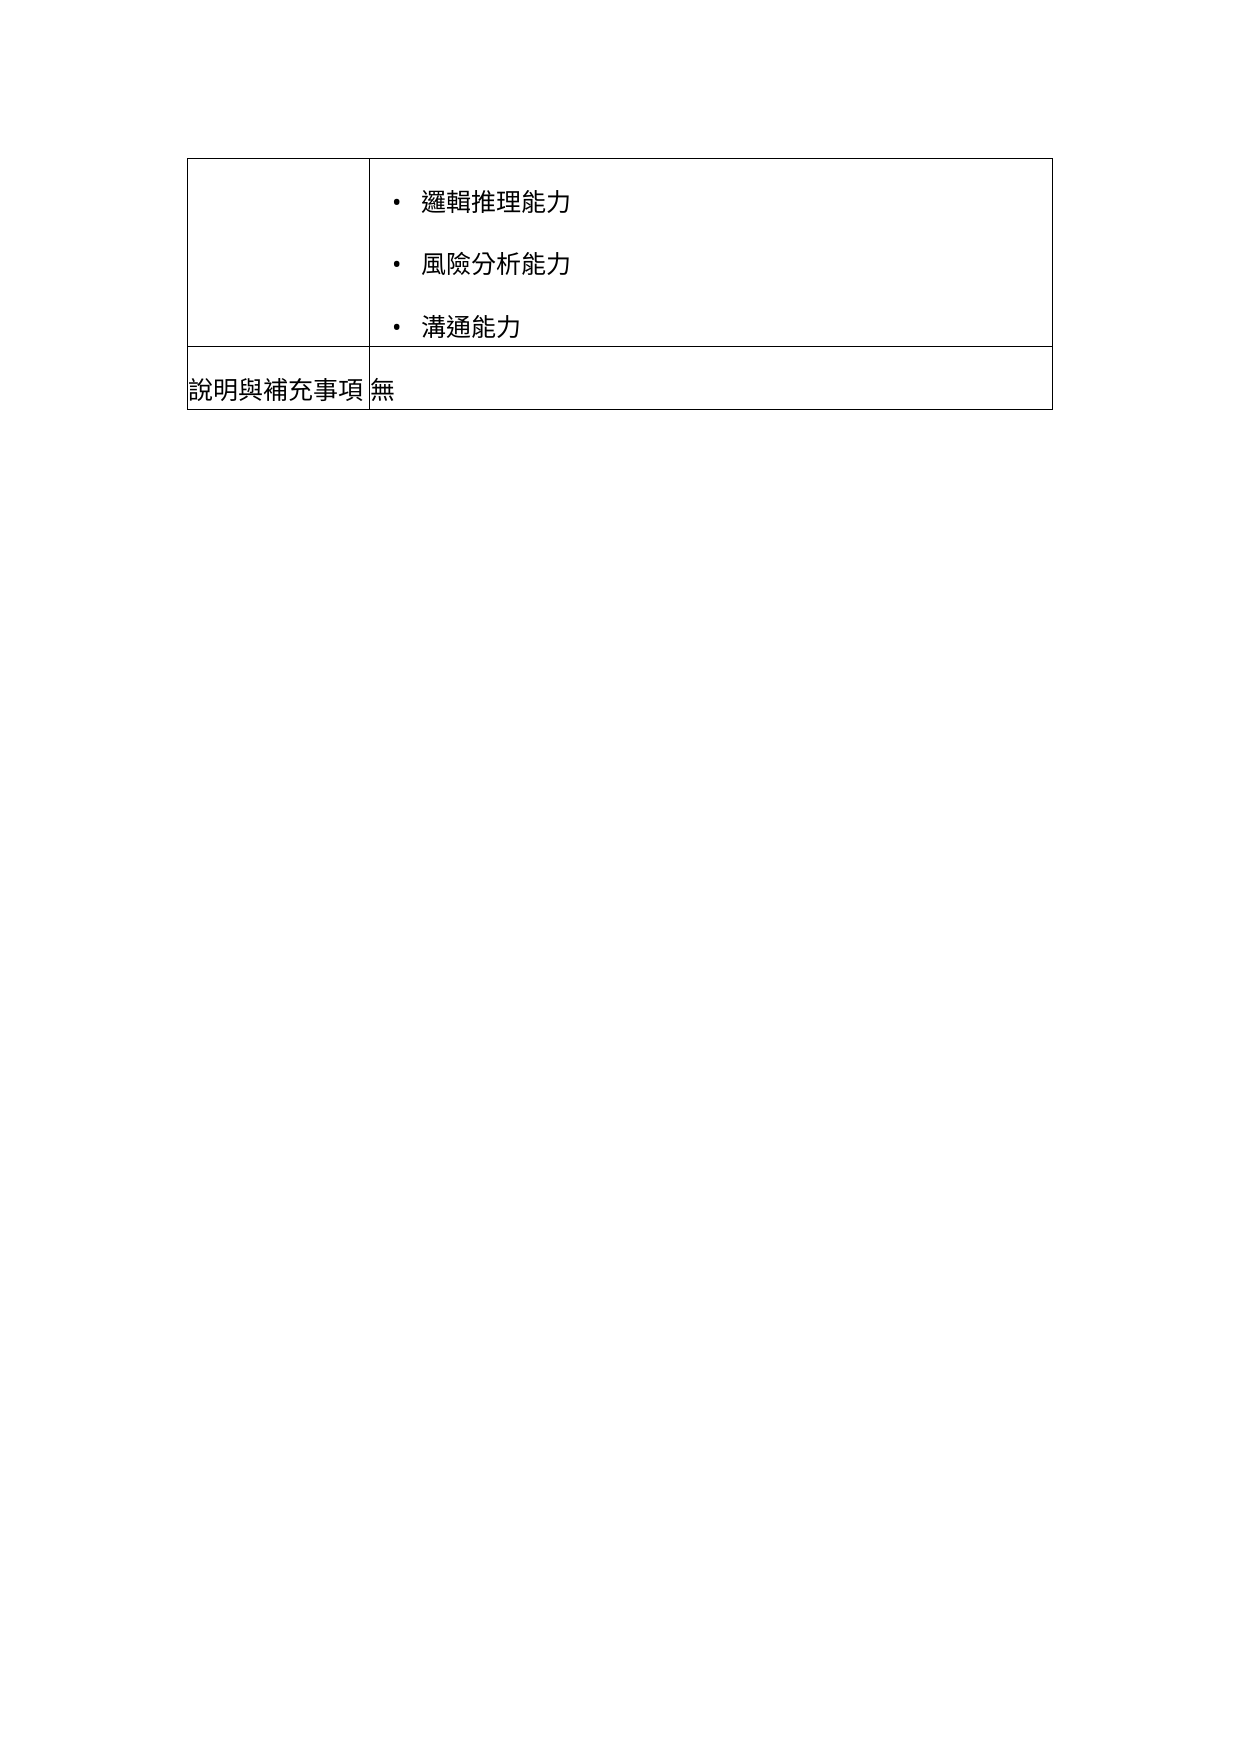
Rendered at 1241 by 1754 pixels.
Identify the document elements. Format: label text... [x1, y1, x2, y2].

table_cell 報告撰寫能力 管制圖判讀能力 問題分析與解決能力 檢驗規範解讀能力 技術文件閱讀能力 資訊科技應用能力 檢驗指示書（SOP）製作能力 邏輯推理能力 風險分析能力 溝通能力 [370, 159, 1052, 346]
table_cell 說明與補充事項 [188, 347, 369, 409]
table_cell [188, 159, 369, 346]
table_cell 無 [370, 347, 1052, 409]
